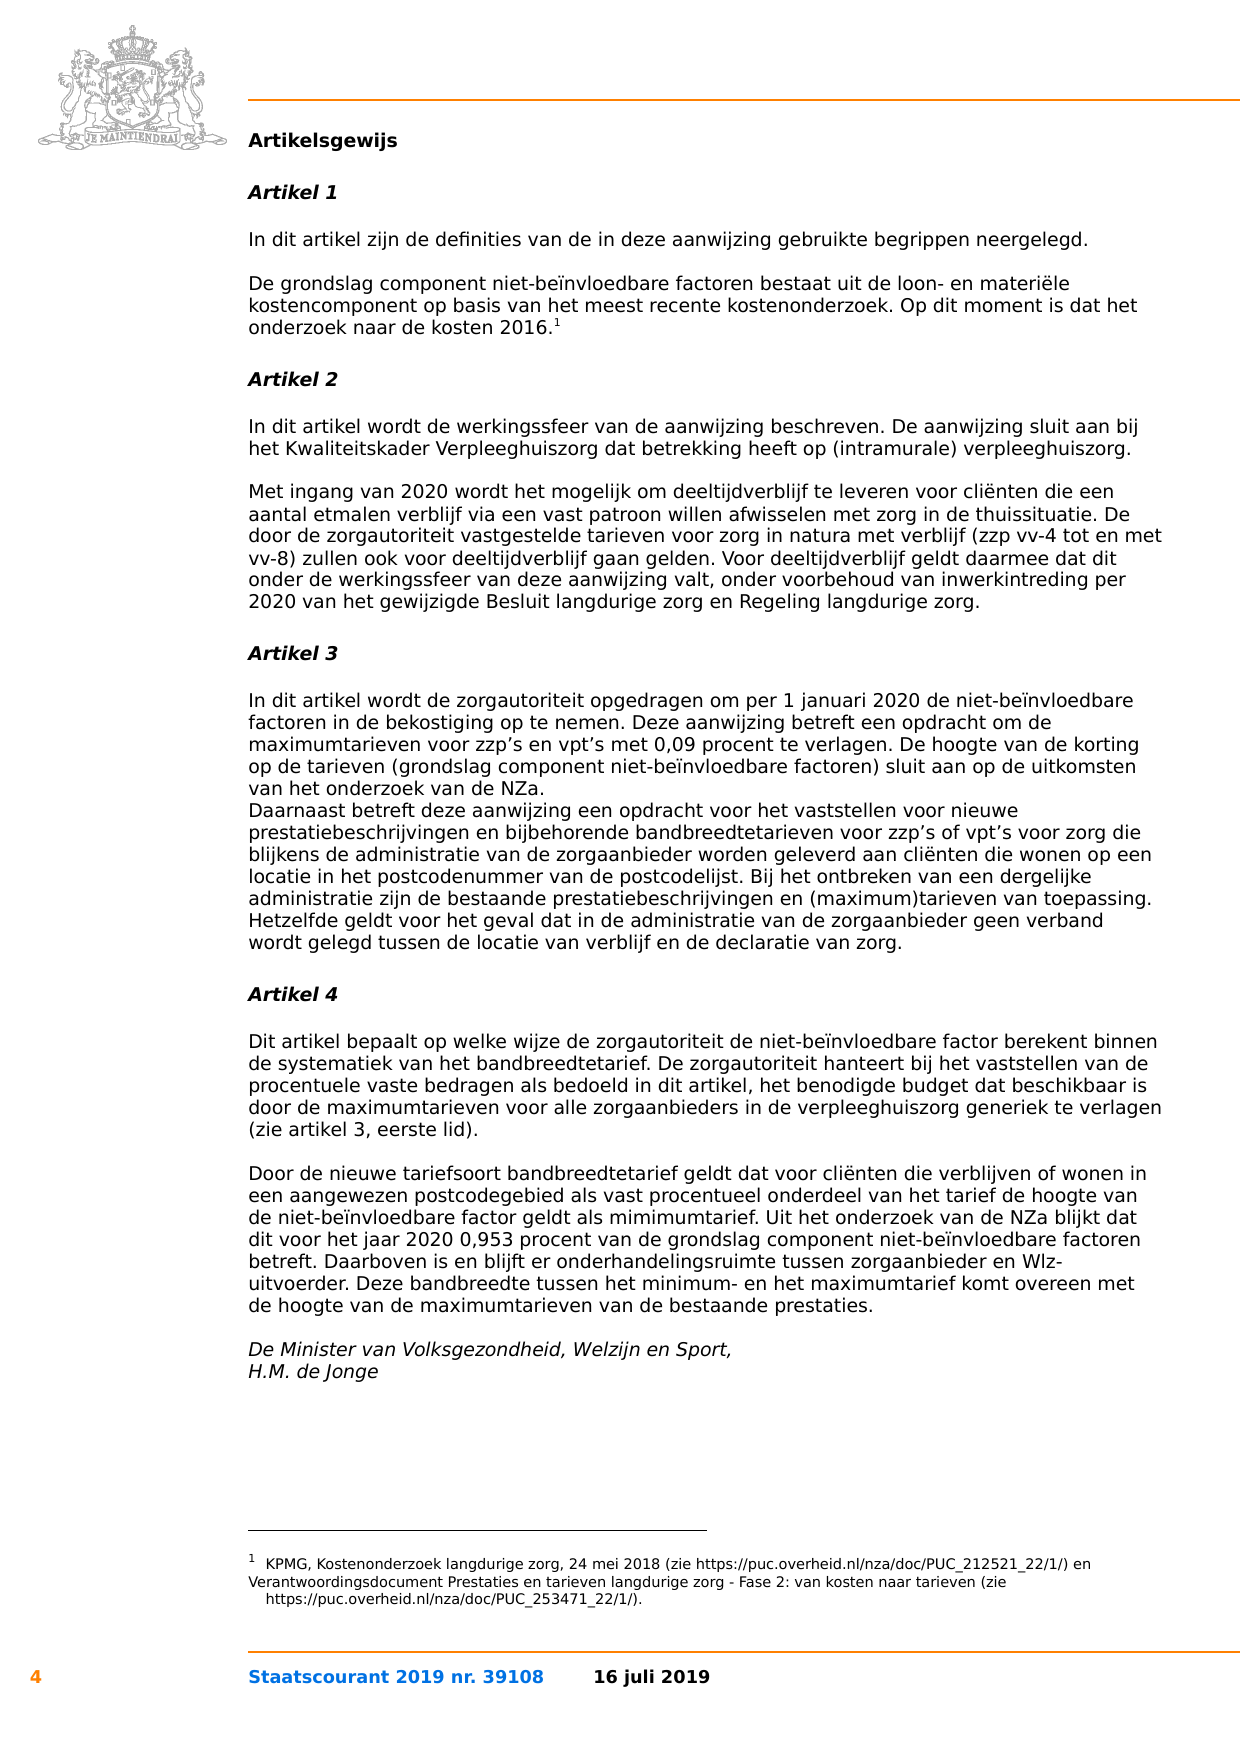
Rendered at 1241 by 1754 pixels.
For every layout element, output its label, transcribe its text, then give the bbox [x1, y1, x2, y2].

subtitle Artikelsgewijs [248, 130, 1163, 152]
text In dit artikel zijn de definities van de in deze aanwijzing gebruikte begrippen neergelegd. [248, 229, 1163, 251]
subtitle Artikel 1 [248, 182, 1163, 204]
subtitle Artikel 2 [248, 369, 1163, 391]
subtitle Artikel 4 [248, 984, 1163, 1006]
text Door de nieuwe tariefsoort bandbreedtetarief geldt dat voor cliënten die verblijven of wonen in een aangewezen postcodegebied als vast procentueel onderdeel van het tarief de hoogte van de niet-beïnvloedbare factor geldt als mimimumtarief. Uit het onderzoek van de NZa blijkt dat dit voor het jaar 2020 0,953 procent van de grondslag component niet-beïnvloedbare factoren betreft. Daarboven is en blijft er onderhandelingsruimte tussen zorgaanbieder en Wlz-uitvoerder. Deze bandbreedte tussen het minimum- en het maximumtarief komt overeen met de hoogte van de maximumtarieven van de bestaande prestaties. [248, 1163, 1163, 1317]
text KPMG, Kostenonderzoek langdurige zorg, 24 mei 2018 (zie https://puc.overheid.nl/nza/doc/PUC_212521_22/1/) en [248, 1552, 1163, 1574]
text In dit artikel wordt de zorgautoriteit opgedragen om per 1 januari 2020 de niet-beïnvloedbare factoren in de bekostiging op te nemen. Deze aanwijzing betreft een opdracht om de maximumtarieven voor zzp’s en vpt’s met 0,09 procent te verlagen. De hoogte van de korting op de tarieven (grondslag component niet-beïnvloedbare factoren) sluit aan op de uitkomsten van het onderzoek van de NZa. [248, 690, 1163, 800]
text Verantwoordingsdocument Prestaties en tarieven langdurige zorg - Fase 2: van kosten naar tarieven (zie https://puc.overheid.nl/nza/doc/PUC_253471_22/1/). [248, 1574, 1163, 1608]
text De Minister van Volksgezondheid, Welzijn en Sport, H.M. de Jonge [248, 1338, 1163, 1382]
subtitle Artikel 3 [248, 643, 1163, 665]
text De grondslag component niet-beïnvloedbare factoren bestaat uit de loon- en materiële kostencomponent op basis van het meest recente kostenonderzoek. Op dit moment is dat het onderzoek naar de kosten 2016. [248, 273, 1163, 339]
text Daarnaast betreft deze aanwijzing een opdracht voor het vaststellen voor nieuwe prestatiebeschrijvingen en bijbehorende bandbreedtetarieven voor zzp’s of vpt’s voor zorg die blijkens de administratie van de zorgaanbieder worden geleverd aan cliënten die wonen op een locatie in het postcodenummer van de postcodelijst. Bij het ontbreken van een dergelijke administratie zijn de bestaande prestatiebeschrijvingen en (maximum)tarieven van toepassing. Hetzelfde geldt voor het geval dat in de administratie van de zorgaanbieder geen verband wordt gelegd tussen de locatie van verblijf en de declaratie van zorg. [248, 800, 1163, 954]
text Met ingang van 2020 wordt het mogelijk om deeltijdverblijf te leveren voor cliënten die een aantal etmalen verblijf via een vast patroon willen afwisselen met zorg in de thuissituatie. De door de zorgautoriteit vastgestelde tarieven voor zorg in natura met verblijf (zzp vv-4 tot en met vv-8) zullen ook voor deeltijdverblijf gaan gelden. Voor deeltijdverblijf geldt daarmee dat dit onder de werkingssfeer van deze aanwijzing valt, onder voorbehoud van inwerkintreding per 2020 van het gewijzigde Besluit langdurige zorg en Regeling langdurige zorg. [248, 481, 1163, 613]
picture [38, 25, 227, 150]
text Dit artikel bepaalt op welke wijze de zorgautoriteit de niet-beïnvloedbare factor berekent binnen de systematiek van het bandbreedtetarief. De zorgautoriteit hanteert bij het vaststellen van de procentuele vaste bedragen als bedoeld in dit artikel, het benodigde budget dat beschikbaar is door de maximumtarieven voor alle zorgaanbieders in de verpleeghuiszorg generiek te verlagen (zie artikel 3, eerste lid). [248, 1031, 1163, 1141]
text In dit artikel wordt de werkingssfeer van de aanwijzing beschreven. De aanwijzing sluit aan bij het Kwaliteitskader Verpleeghuiszorg dat betrekking heeft op (intramurale) verpleeghuiszorg. [248, 416, 1163, 459]
